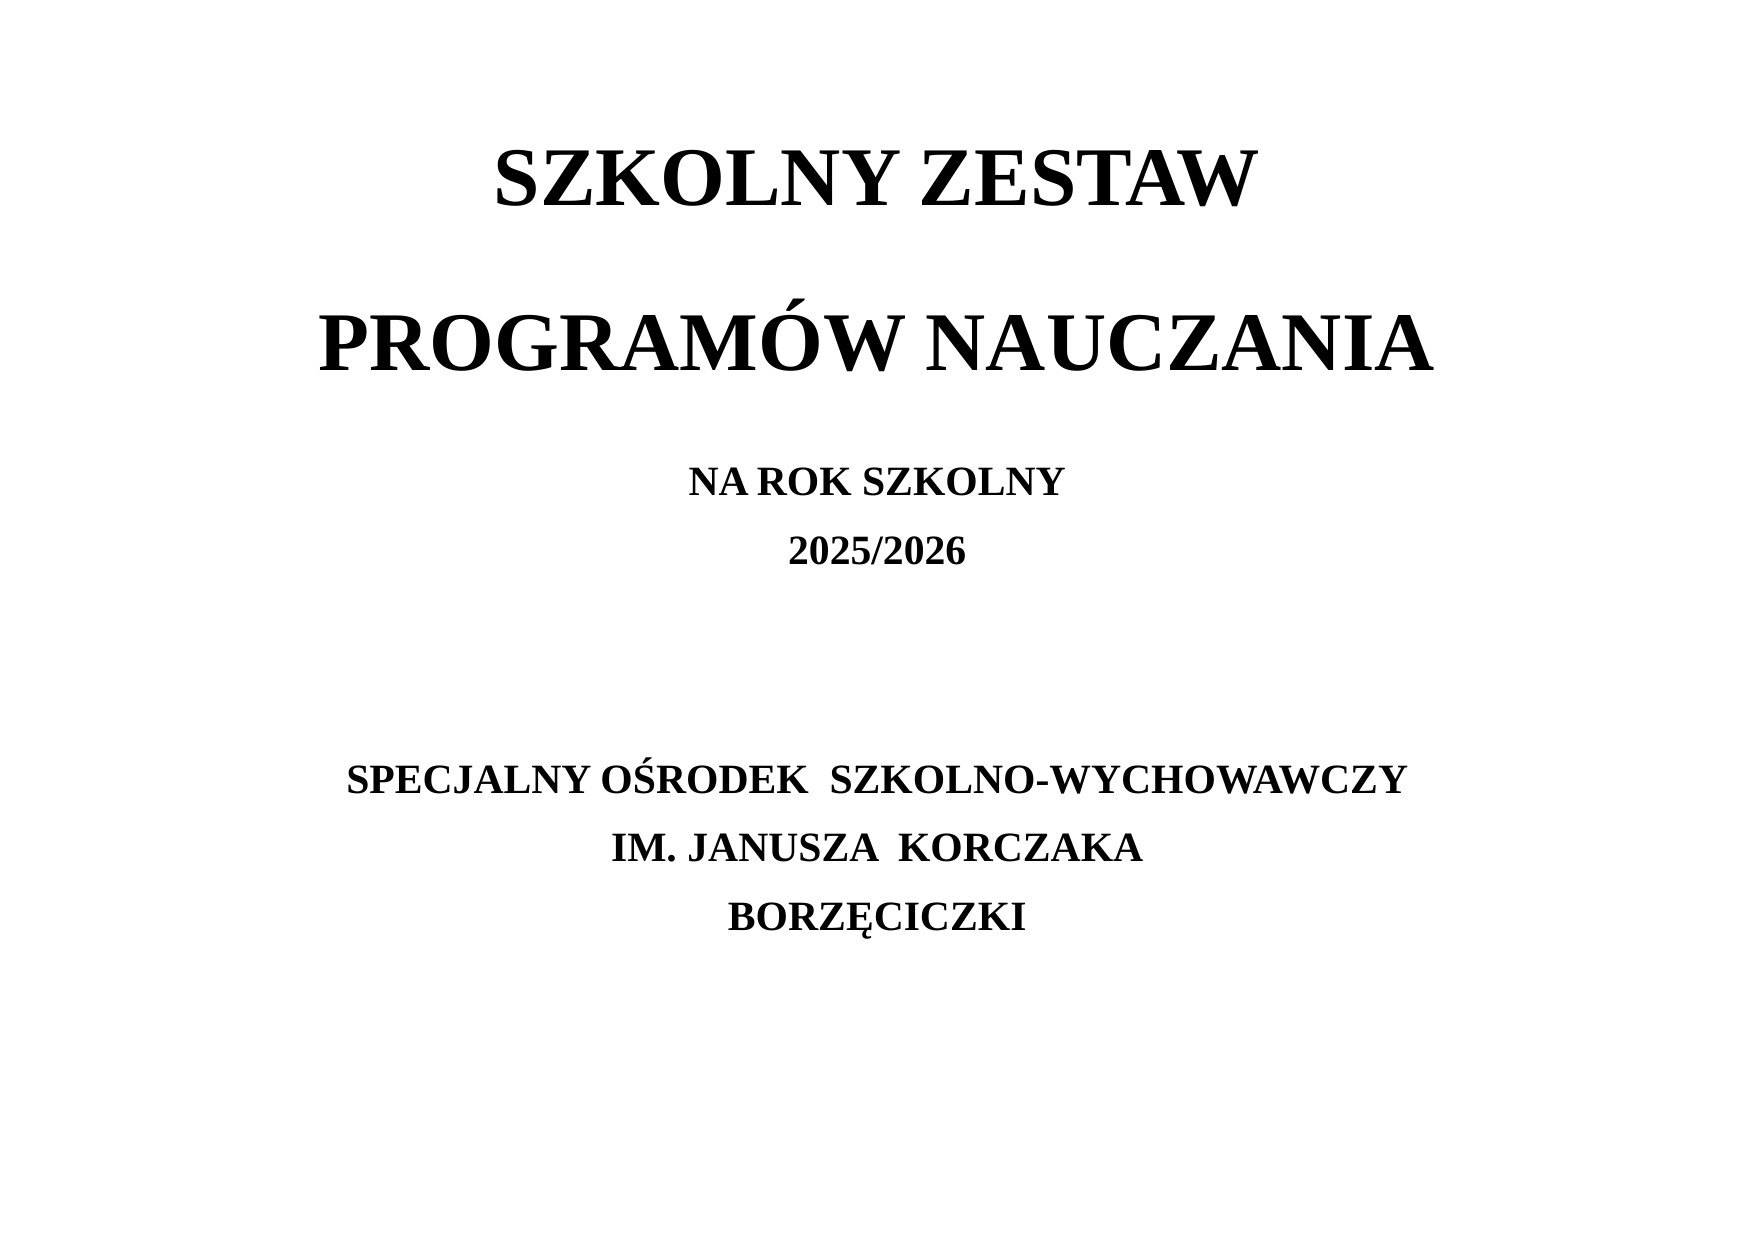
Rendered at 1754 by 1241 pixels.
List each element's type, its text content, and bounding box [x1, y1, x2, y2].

text 2025/2026 [88, 526, 1665, 573]
text IM. JANUSZA KORCZAKA [88, 823, 1665, 871]
text BORZĘCICZKI [88, 892, 1665, 939]
text NA ROK SZKOLNY [88, 457, 1665, 505]
text SPECJALNY OŚRODEK SZKOLNO-WYCHOWAWCZY [88, 754, 1665, 802]
text SZKOLNY ZESTAW [88, 128, 1665, 223]
text PROGRAMÓW NAUCZANIA [88, 292, 1665, 388]
